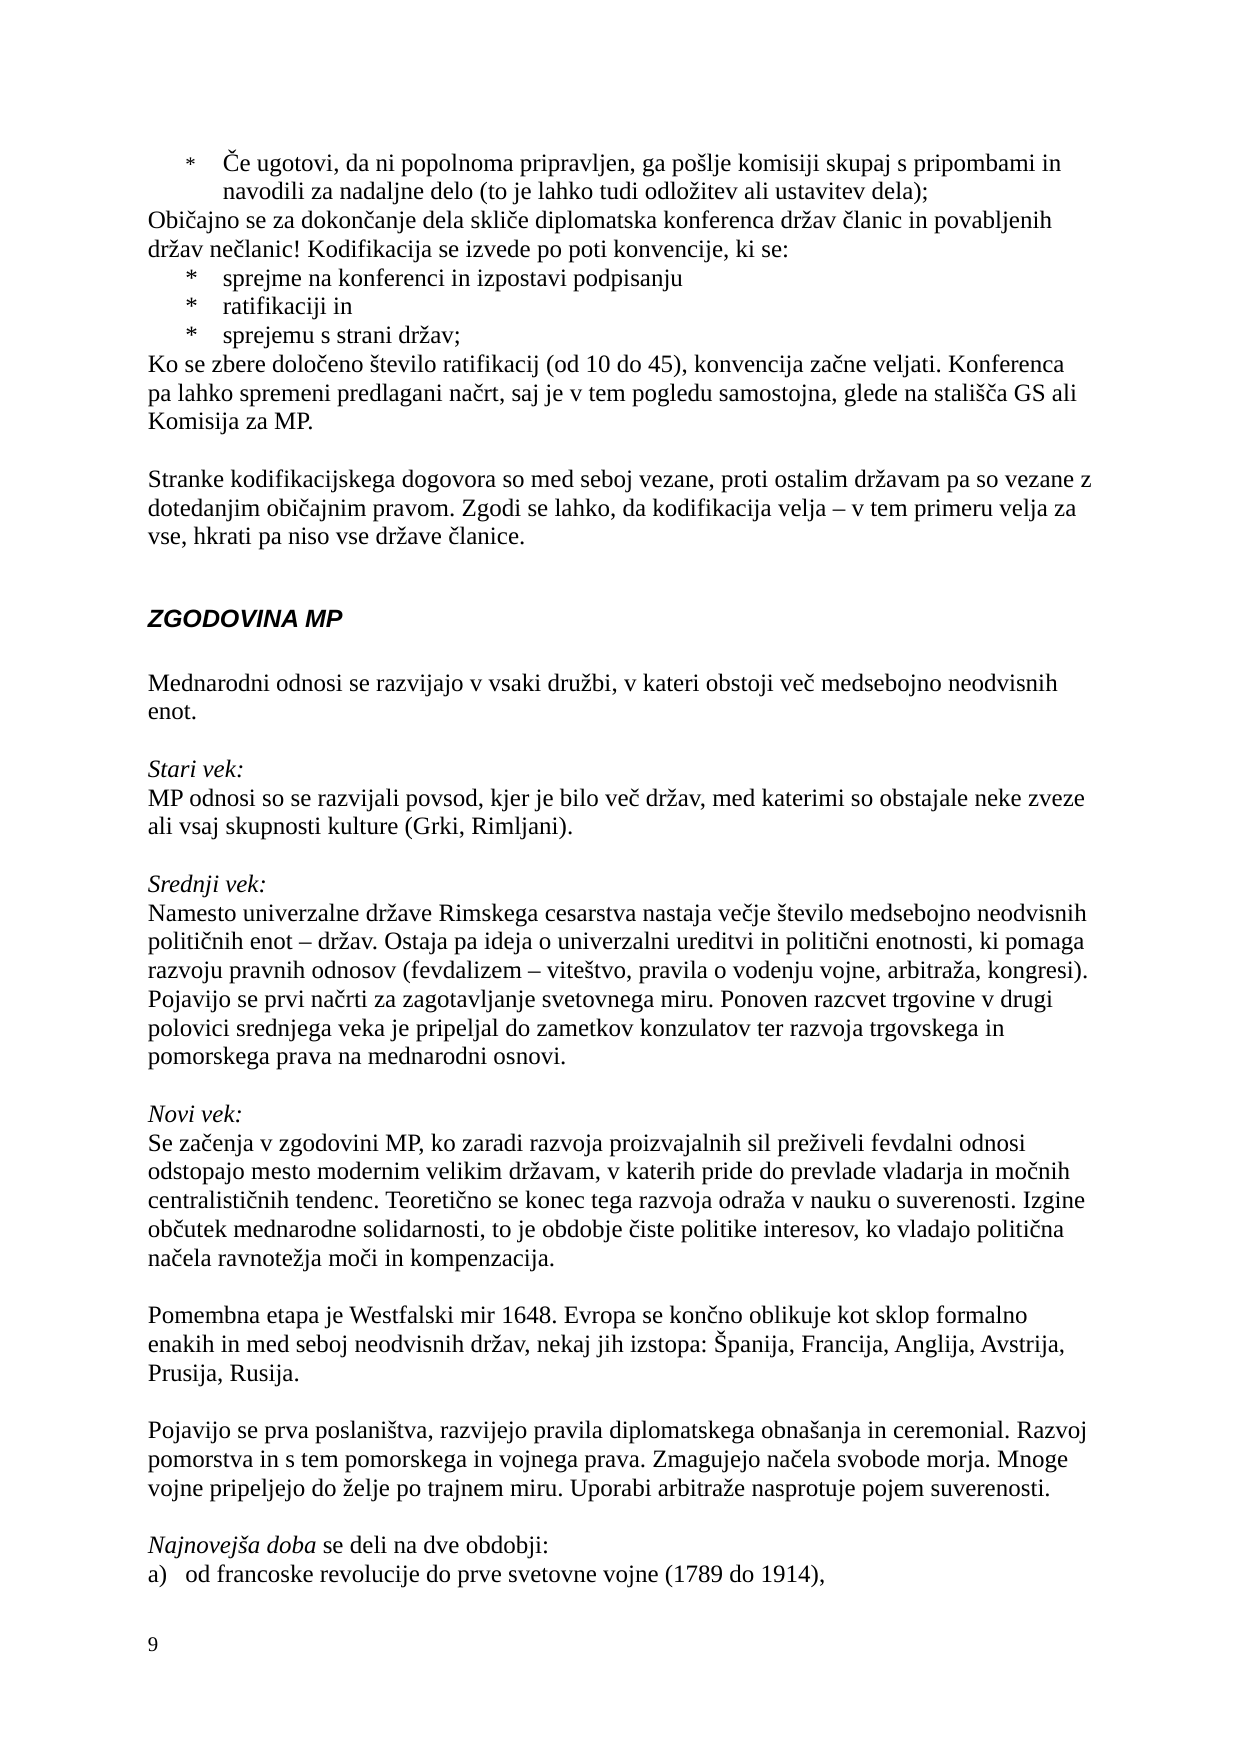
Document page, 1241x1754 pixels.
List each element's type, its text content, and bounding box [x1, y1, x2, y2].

text Novi vek: [148, 1099, 1093, 1128]
text Mednarodni odnosi se razvijajo v vsaki družbi, v kateri obstoji več medsebojno neodvisnih enot. [148, 668, 1093, 725]
text Ko se zbere določeno število ratifikacij (od 10 do 45), konvencija začne veljati. Konferenca pa lahko spremeni predlagani načrt, saj je v tem pogledu samostojna, glede na stališča GS ali Komisija za MP. [148, 349, 1093, 435]
text Stari vek: [148, 754, 1093, 783]
text Pojavijo se prva poslaništva, razvijejo pravila diplomatskega obnašanja in ceremonial. Razvoj pomorstva in s tem pomorskega in vojnega prava. Zmagujejo načela svobode morja. Mnoge vojne pripeljejo do želje po trajnem miru. Uporabi arbitraže nasprotuje pojem suverenosti. [148, 1415, 1093, 1501]
text Običajno se za dokončanje dela skliče diplomatska konferenca držav članic in povabljenih držav nečlanic! Kodifikacija se izvede po poti konvencije, ki se: [148, 205, 1093, 263]
text Pomembna etapa je Westfalski mir 1648. Evropa se končno oblikuje kot sklop formalno enakih in med seboj neodvisnih držav, nekaj jih izstopa: Španija, Francija, Anglija, Avstrija, Prusija, Rusija. [148, 1300, 1093, 1386]
text Namesto univerzalne države Rimskega cesarstva nastaja večje število medsebojno neodvisnih političnih enot – držav. Ostaja pa ideja o univerzalni ureditvi in politični enotnosti, ki pomaga razvoju pravnih odnosov (fevdalizem – viteštvo, pravila o vodenju vojne, arbitraža, kongresi). [148, 898, 1093, 984]
subtitle ZGODOVINA MP [148, 604, 1093, 633]
list sprejemu s strani držav; [185, 320, 1093, 349]
list od francoske revolucije do prve svetovne vojne (1789 do 1914), [148, 1559, 1093, 1588]
text Najnovejša doba se deli na dve obdobji: [148, 1530, 1093, 1559]
text Stranke kodifikacijskega dogovora so med seboj vezane, proti ostalim državam pa so vezane z dotedanjim običajnim pravom. Zgodi se lahko, da kodifikacija velja – v tem primeru velja za vse, hkrati pa niso vse države članice. [148, 464, 1093, 550]
text Pojavijo se prvi načrti za zagotavljanje svetovnega miru. Ponoven razcvet trgovine v drugi polovici srednjega veka je pripeljal do zametkov konzulatov ter razvoja trgovskega in pomorskega prava na mednarodni osnovi. [148, 984, 1093, 1070]
text Srednji vek: [148, 869, 1093, 898]
list Če ugotovi, da ni popolnoma pripravljen, ga pošlje komisiji skupaj s pripombami in navodili za nadaljne delo (to je lahko tudi odložitev ali ustavitev dela); [185, 148, 1093, 205]
text Se začenja v zgodovini MP, ko zaradi razvoja proizvajalnih sil preživeli fevdalni odnosi odstopajo mesto modernim velikim državam, v katerih pride do prevlade vladarja in močnih centralističnih tendenc. Teoretično se konec tega razvoja odraža v nauku o suverenosti. Izgine občutek mednarodne solidarnosti, to je obdobje čiste politike interesov, ko vladajo politična načela ravnotežja moči in kompenzacija. [148, 1128, 1093, 1271]
text MP odnosi so se razvijali povsod, kjer je bilo več držav, med katerimi so obstajale neke zveze ali vsaj skupnosti kulture (Grki, Rimljani). [148, 783, 1093, 840]
list ratifikaciji in [185, 291, 1093, 320]
list sprejme na konferenci in izpostavi podpisanju [185, 263, 1093, 291]
